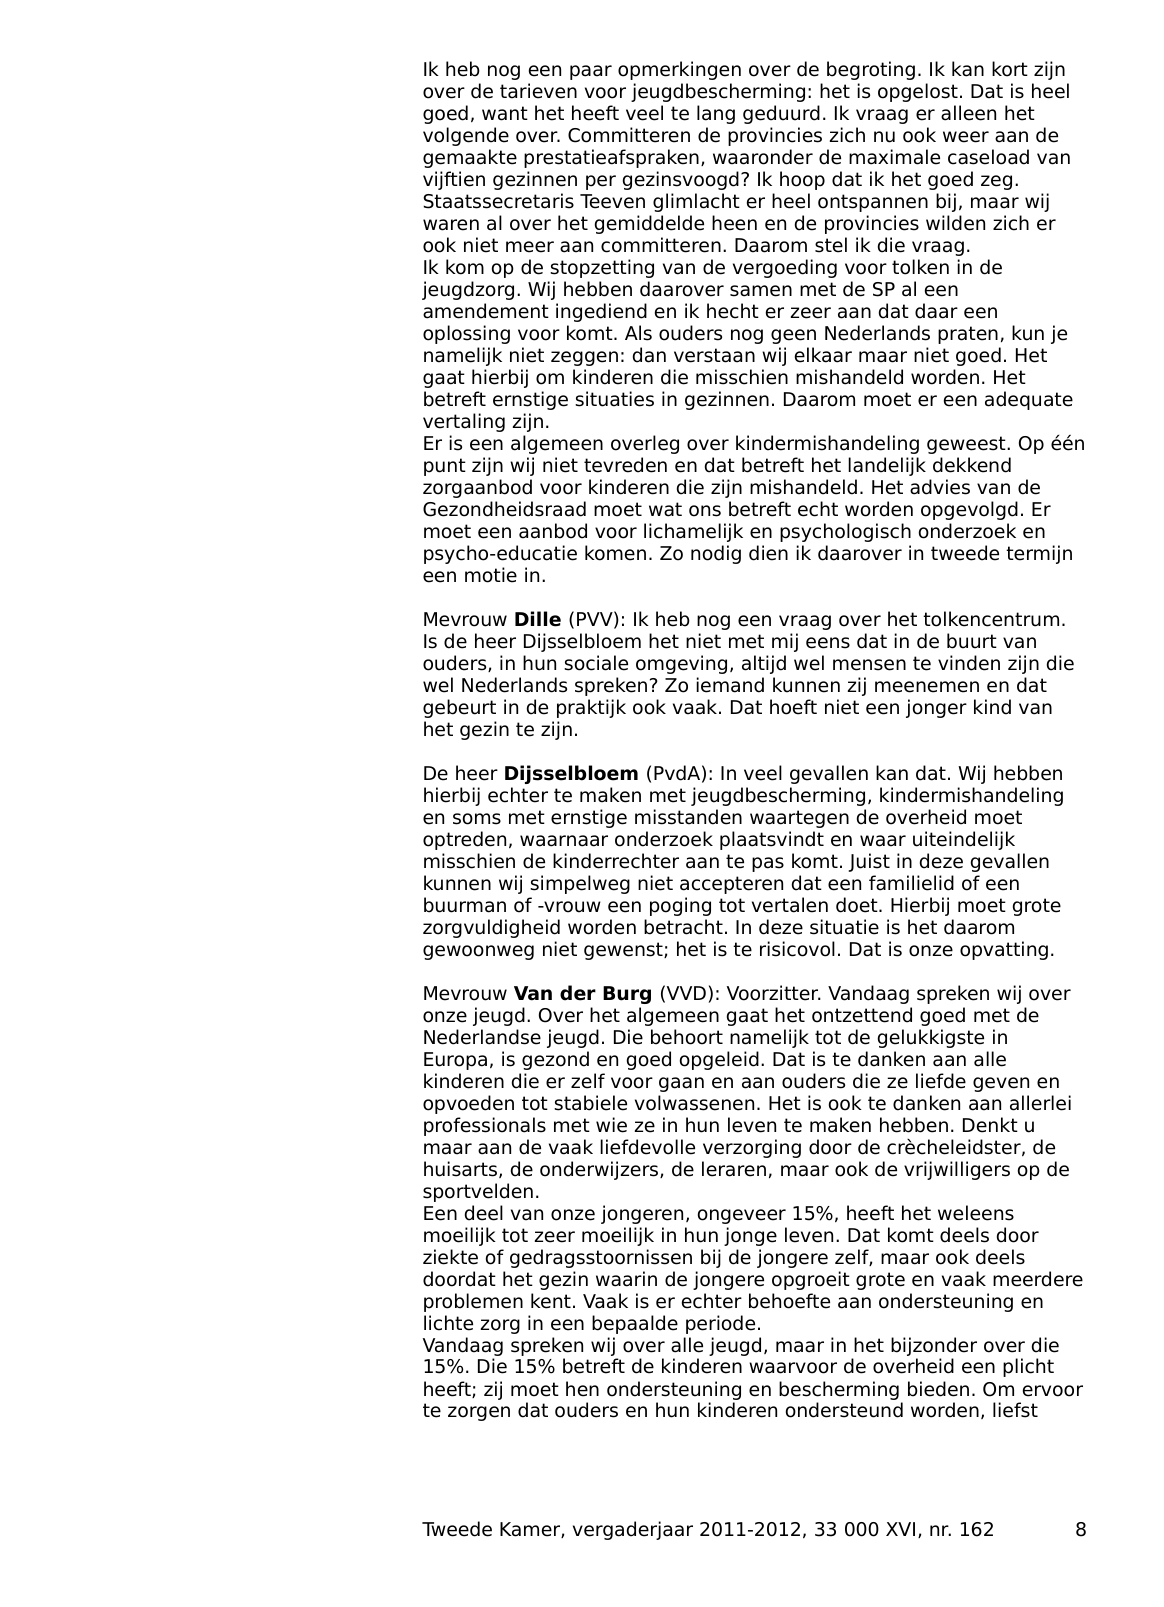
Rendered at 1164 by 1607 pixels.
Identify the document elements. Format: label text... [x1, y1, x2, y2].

text Een deel van onze jongeren, ongeveer 15%, heeft het weleens moeilijk tot zeer moeilijk in hun jonge leven. Dat komt deels door ziekte of gedragsstoornissen bij de jongere zelf, maar ook deels doordat het gezin waarin de jongere opgroeit grote en vaak meerdere problemen kent. Vaak is er echter behoefte aan ondersteuning en lichte zorg in een bepaalde periode. [422, 1203, 1087, 1334]
text Er is een algemeen overleg over kindermishandeling geweest. Op één punt zijn wij niet tevreden en dat betreft het landelijk dekkend zorgaanbod voor kinderen die zijn mishandeld. Het advies van de Gezondheidsraad moet wat ons betreft echt worden opgevolgd. Er moet een aanbod voor lichamelijk en psychologisch onderzoek en psycho-educatie komen. Zo nodig dien ik daarover in tweede termijn een motie in. [422, 433, 1087, 587]
text Vandaag spreken wij over alle jeugd, maar in het bijzonder over die 15%. Die 15% betreft de kinderen waarvoor de overheid een plicht heeft; zij moet hen ondersteuning en bescherming bieden. Om ervoor te zorgen dat ouders en hun kinderen ondersteund worden, liefst [422, 1334, 1087, 1422]
text De heer Dijsselbloem (PvdA): In veel gevallen kan dat. Wij hebben hierbij echter te maken met jeugdbescherming, kindermishandeling en soms met ernstige misstanden waartegen de overheid moet optreden, waarnaar onderzoek plaatsvindt en waar uiteindelijk misschien de kinderrechter aan te pas komt. Juist in deze gevallen kunnen wij simpelweg niet accepteren dat een familielid of een buurman of -vrouw een poging tot vertalen doet. Hierbij moet grote zorgvuldigheid worden betracht. In deze situatie is het daarom gewoonweg niet gewenst; het is te risicovol. Dat is onze opvatting. [422, 763, 1087, 961]
text Mevrouw Dille (PVV): Ik heb nog een vraag over het tolkencentrum. Is de heer Dijsselbloem het niet met mij eens dat in de buurt van ouders, in hun sociale omgeving, altijd wel mensen te vinden zijn die wel Nederlands spreken? Zo iemand kunnen zij meenemen en dat gebeurt in de praktijk ook vaak. Dat hoeft niet een jonger kind van het gezin te zijn. [422, 609, 1087, 741]
text Mevrouw Van der Burg (VVD): Voorzitter. Vandaag spreken wij over onze jeugd. Over het algemeen gaat het ontzettend goed met de Nederlandse jeugd. Die behoort namelijk tot de gelukkigste in Europa, is gezond en goed opgeleid. Dat is te danken aan alle kinderen die er zelf voor gaan en aan ouders die ze liefde geven en opvoeden tot stabiele volwassenen. Het is ook te danken aan allerlei professionals met wie ze in hun leven te maken hebben. Denkt u maar aan de vaak liefdevolle verzorging door de crècheleidster, de huisarts, de onderwijzers, de leraren, maar ook de vrijwilligers op de sportvelden. [422, 983, 1087, 1203]
text Ik kom op de stopzetting van de vergoeding voor tolken in de jeugdzorg. Wij hebben daarover samen met de SP al een amendement ingediend en ik hecht er zeer aan dat daar een oplossing voor komt. Als ouders nog geen Nederlands praten, kun je namelijk niet zeggen: dan verstaan wij elkaar maar niet goed. Het gaat hierbij om kinderen die misschien mishandeld worden. Het betreft ernstige situaties in gezinnen. Daarom moet er een adequate vertaling zijn. [422, 257, 1087, 433]
text Ik heb nog een paar opmerkingen over de begroting. Ik kan kort zijn over de tarieven voor jeugdbescherming: het is opgelost. Dat is heel goed, want het heeft veel te lang geduurd. Ik vraag er alleen het volgende over. Committeren de provincies zich nu ook weer aan de gemaakte prestatieafspraken, waaronder de maximale caseload van vijftien gezinnen per gezinsvoogd? Ik hoop dat ik het goed zeg. Staatssecretaris Teeven glimlacht er heel ontspannen bij, maar wij waren al over het gemiddelde heen en de provincies wilden zich er ook niet meer aan committeren. Daarom stel ik die vraag. [422, 59, 1087, 257]
